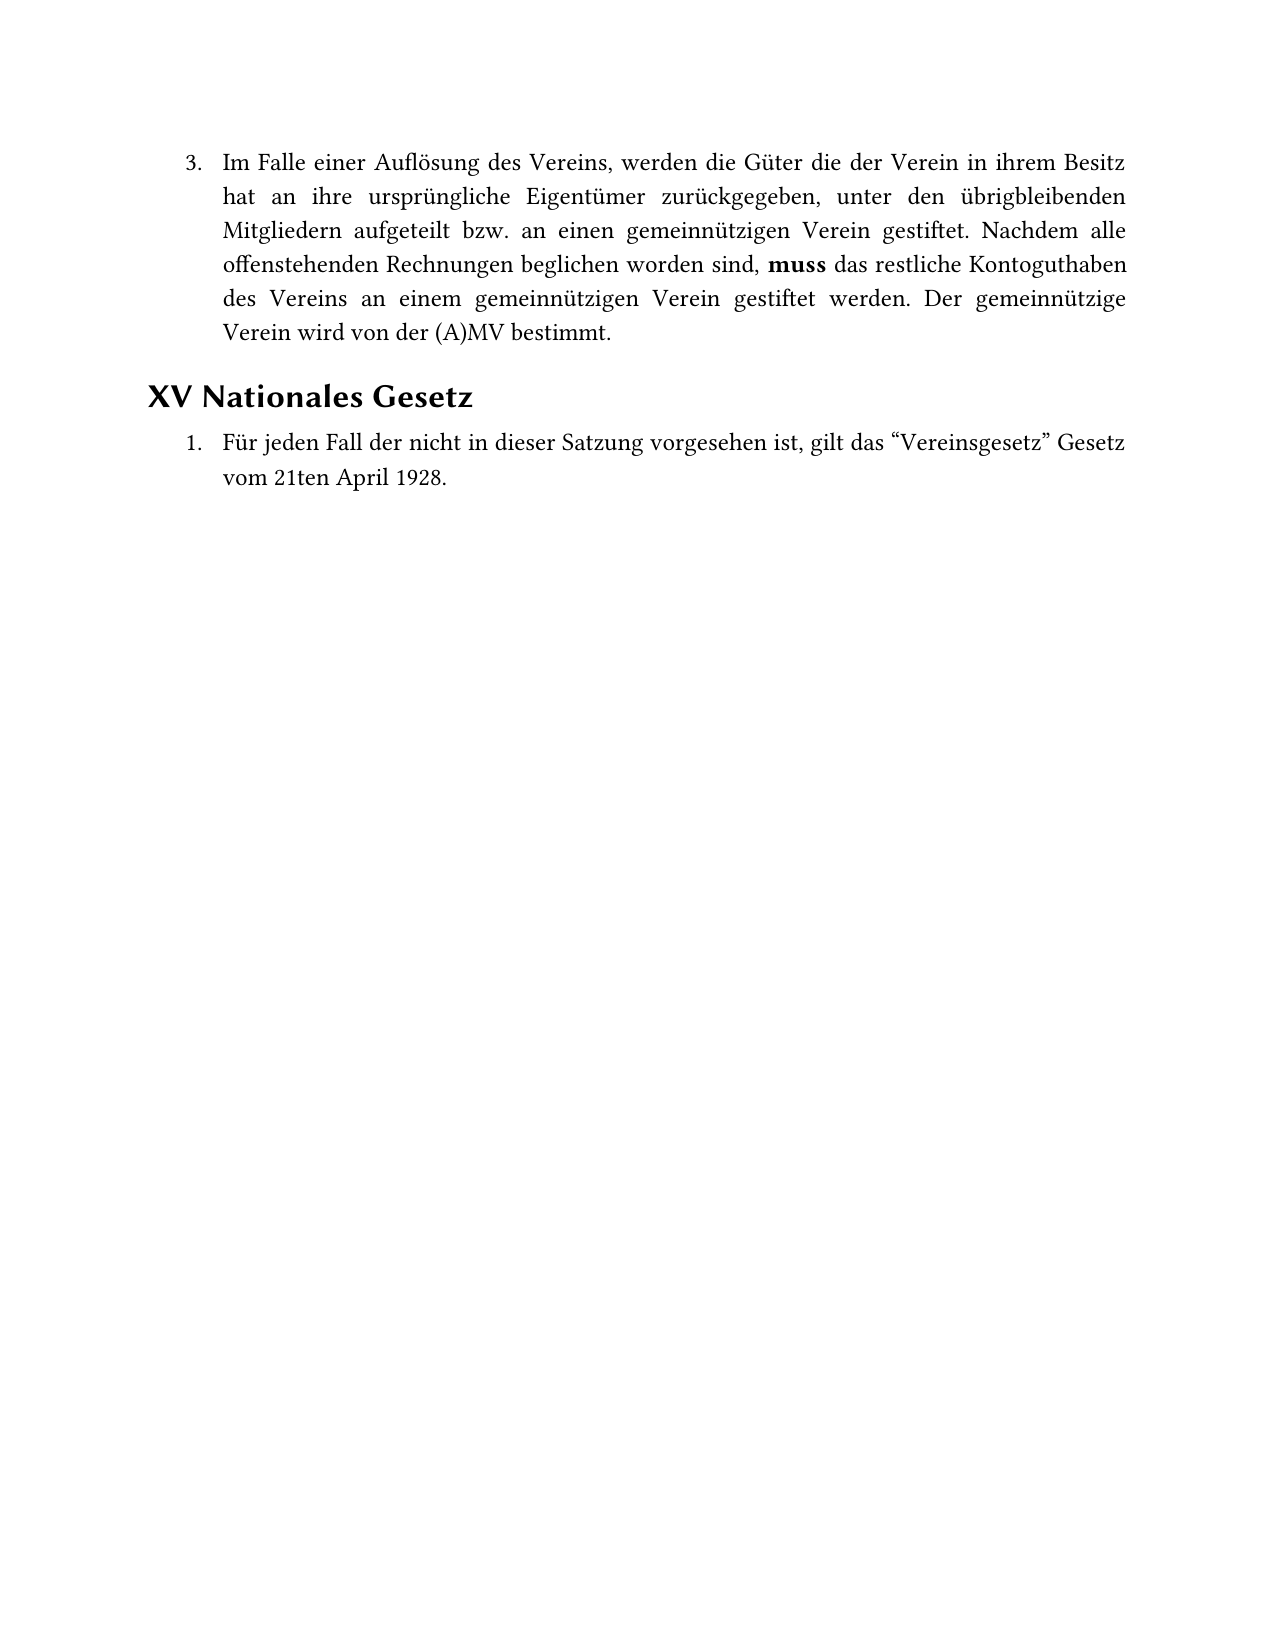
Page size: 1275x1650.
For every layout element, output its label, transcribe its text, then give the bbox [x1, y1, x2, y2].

subtitle XV Nationales Gesetz [148, 378, 1127, 416]
list Im Falle einer Auflösung des Vereins, werden die Güter die der Verein in ihrem Besitz hat an ihre ursprüngliche Eigentümer zurückgegeben, unter den übrigbleibenden Mitgliedern aufgeteilt bzw. an einen gemeinnützigen Verein gestiftet. Nachdem alle offenstehenden Rechnungen beglichen worden sind, muss das restliche Kontoguthaben des Vereins an einem gemeinnützigen Verein gestiftet werden. Der gemeinnützige Verein wird von der (A)MV bestimmt. [185, 148, 1127, 347]
list Für jeden Fall der nicht in dieser Satzung vorgesehen ist, gilt das “Vereinsgesetz” Gesetz vom 21ten April 1928. [185, 428, 1127, 491]
